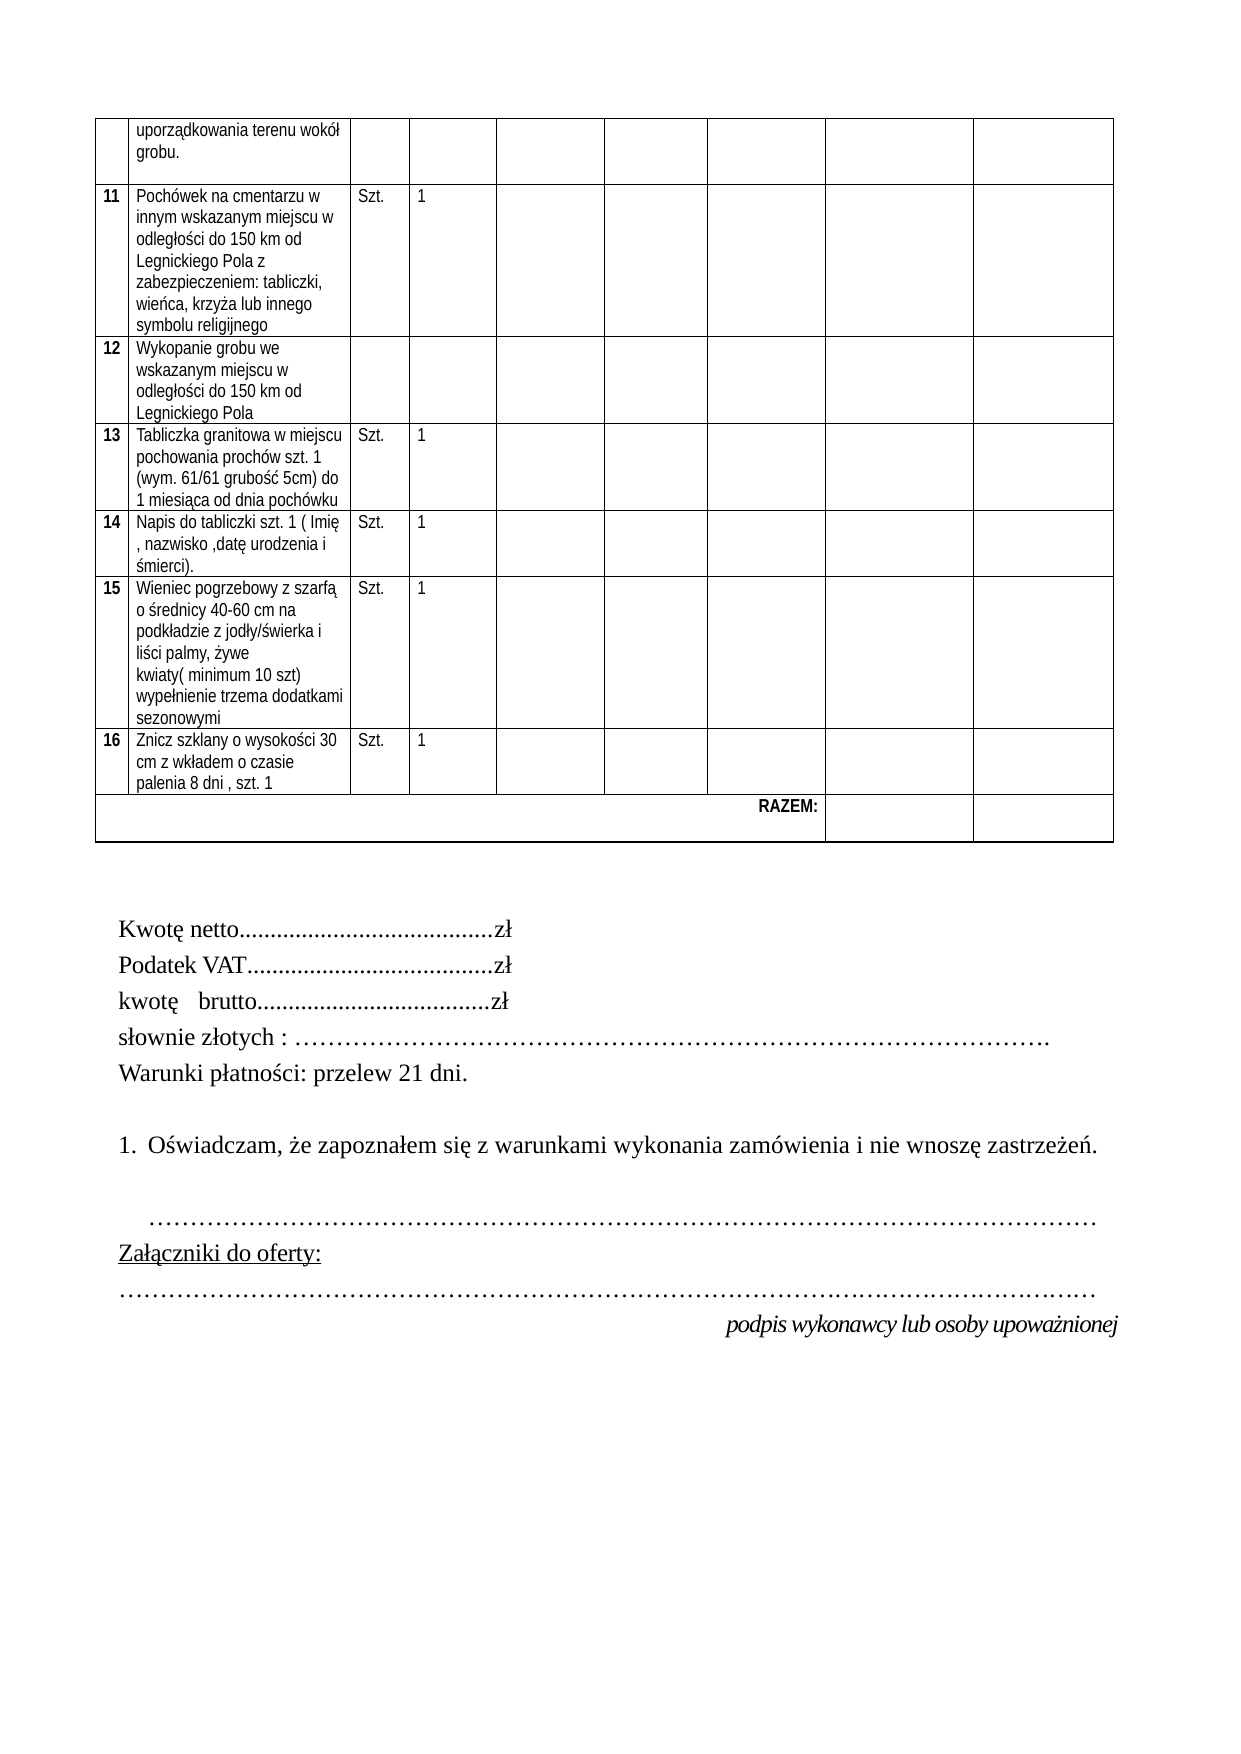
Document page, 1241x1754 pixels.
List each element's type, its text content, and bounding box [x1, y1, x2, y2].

table_cell [826, 577, 973, 728]
table_cell 15 [96, 577, 128, 728]
table_cell [96, 119, 128, 184]
table_cell Szt. [351, 729, 409, 794]
text kwotę brutto zł [118, 986, 1122, 1015]
text Podatek VAT zł [118, 950, 1122, 979]
table_cell 13 [96, 424, 128, 510]
table_cell [974, 337, 1113, 423]
table_cell 14 [96, 511, 128, 576]
table_cell [351, 119, 409, 184]
table_cell [351, 337, 409, 423]
table_cell [826, 185, 973, 336]
table_cell 12 [96, 337, 128, 423]
table_cell [497, 337, 604, 423]
text Kwotę netto. zł [118, 914, 1122, 943]
table_cell [708, 577, 825, 728]
table_cell [497, 577, 604, 728]
table_cell [609, 337, 707, 423]
table_cell [609, 577, 707, 728]
table_cell [497, 424, 604, 510]
table_cell [497, 119, 604, 184]
text ………………………………………………………………………………………………………… [118, 1274, 1224, 1302]
list Oświadczam, że zapoznałem się z warunkami wykonania zamówienia i nie wnoszę zastrzeżeń. [118, 1130, 1122, 1159]
table_cell [605, 185, 609, 336]
table_cell [497, 185, 604, 336]
text …………………………………………………………………………………………………… [148, 1202, 1122, 1231]
table_cell 11 [96, 185, 128, 336]
table_cell [605, 729, 609, 794]
table_cell Szt. [351, 185, 409, 336]
table_cell [497, 511, 604, 576]
table_cell 1 [410, 424, 496, 510]
table_cell [974, 424, 1113, 510]
table_cell [609, 729, 707, 794]
table_cell [708, 511, 825, 576]
table_cell Napis do tabliczki szt. 1 ( Imię , nazwisko ,datę urodzenia i śmierci). [129, 511, 350, 576]
table_cell 16 [96, 729, 128, 794]
table_cell [974, 577, 1113, 728]
table_cell [605, 424, 609, 510]
table_cell [605, 511, 609, 576]
table_cell Szt. [351, 511, 409, 576]
table_cell [708, 424, 825, 510]
table_cell [826, 119, 973, 184]
table_cell [609, 424, 707, 510]
table_cell [410, 337, 496, 423]
table_cell 1 [410, 511, 496, 576]
table_cell [605, 119, 609, 184]
table_cell [826, 511, 973, 576]
table_cell [708, 185, 825, 336]
text Załączniki do oferty: [118, 1238, 1224, 1266]
table_cell [605, 577, 609, 728]
table_cell [708, 337, 825, 423]
table_cell [497, 729, 604, 794]
table_cell uporządkowania terenu wokół grobu. [129, 119, 350, 184]
table_cell Znicz szklany o wysokości 30 cm z wkładem o czasie palenia 8 dni , szt. 1 [129, 729, 350, 794]
table_cell [974, 511, 1113, 576]
text słownie złotych : ………………………………………………………………………………. [118, 1022, 1122, 1051]
table_cell Szt. [351, 424, 409, 510]
table_cell Wieniec pogrzebowy z szarfą o średnicy 40-60 cm na podkładzie z jodły/świerka i liści palmy, żywe kwiaty( minimum 10 szt) wypełnienie trzema dodatkami sezonowymi [129, 577, 350, 728]
table_cell [708, 729, 825, 794]
table_cell [609, 119, 707, 184]
table_cell [826, 795, 973, 841]
table_cell Wykopanie grobu we wskazanym miejscu w odległości do 150 km od Legnickiego Pola [129, 337, 350, 423]
text podpis wykonawcy lub osoby upoważnionej [413, 1309, 1122, 1338]
table_cell [605, 337, 609, 423]
table_cell [974, 119, 1113, 184]
table_cell [974, 795, 1113, 841]
table_cell Pochówek na cmentarzu w innym wskazanym miejscu w odległości do 150 km od Legnickiego Pola z zabezpieczeniem: tabliczki, wieńca, krzyża lub innego symbolu religijnego [129, 185, 350, 336]
table_cell 1 [410, 577, 496, 728]
table_cell RAZEM: [96, 795, 825, 841]
table_cell [410, 119, 496, 184]
table_cell [826, 424, 973, 510]
table_cell [708, 119, 825, 184]
table_cell [609, 511, 707, 576]
table_cell 1 [410, 729, 496, 794]
table_cell [974, 729, 1113, 794]
text Warunki płatności: przelew 21 dni. [118, 1058, 1122, 1087]
table_cell [826, 337, 973, 423]
table_cell 1 [410, 185, 496, 336]
table_cell [826, 729, 973, 794]
table_cell Tabliczka granitowa w miejscu pochowania prochów szt. 1 (wym. 61/61 grubość 5cm) do 1 miesiąca od dnia pochówku [129, 424, 350, 510]
table_cell [974, 185, 1113, 336]
table_cell [609, 185, 707, 336]
table_cell Szt. [351, 577, 409, 728]
